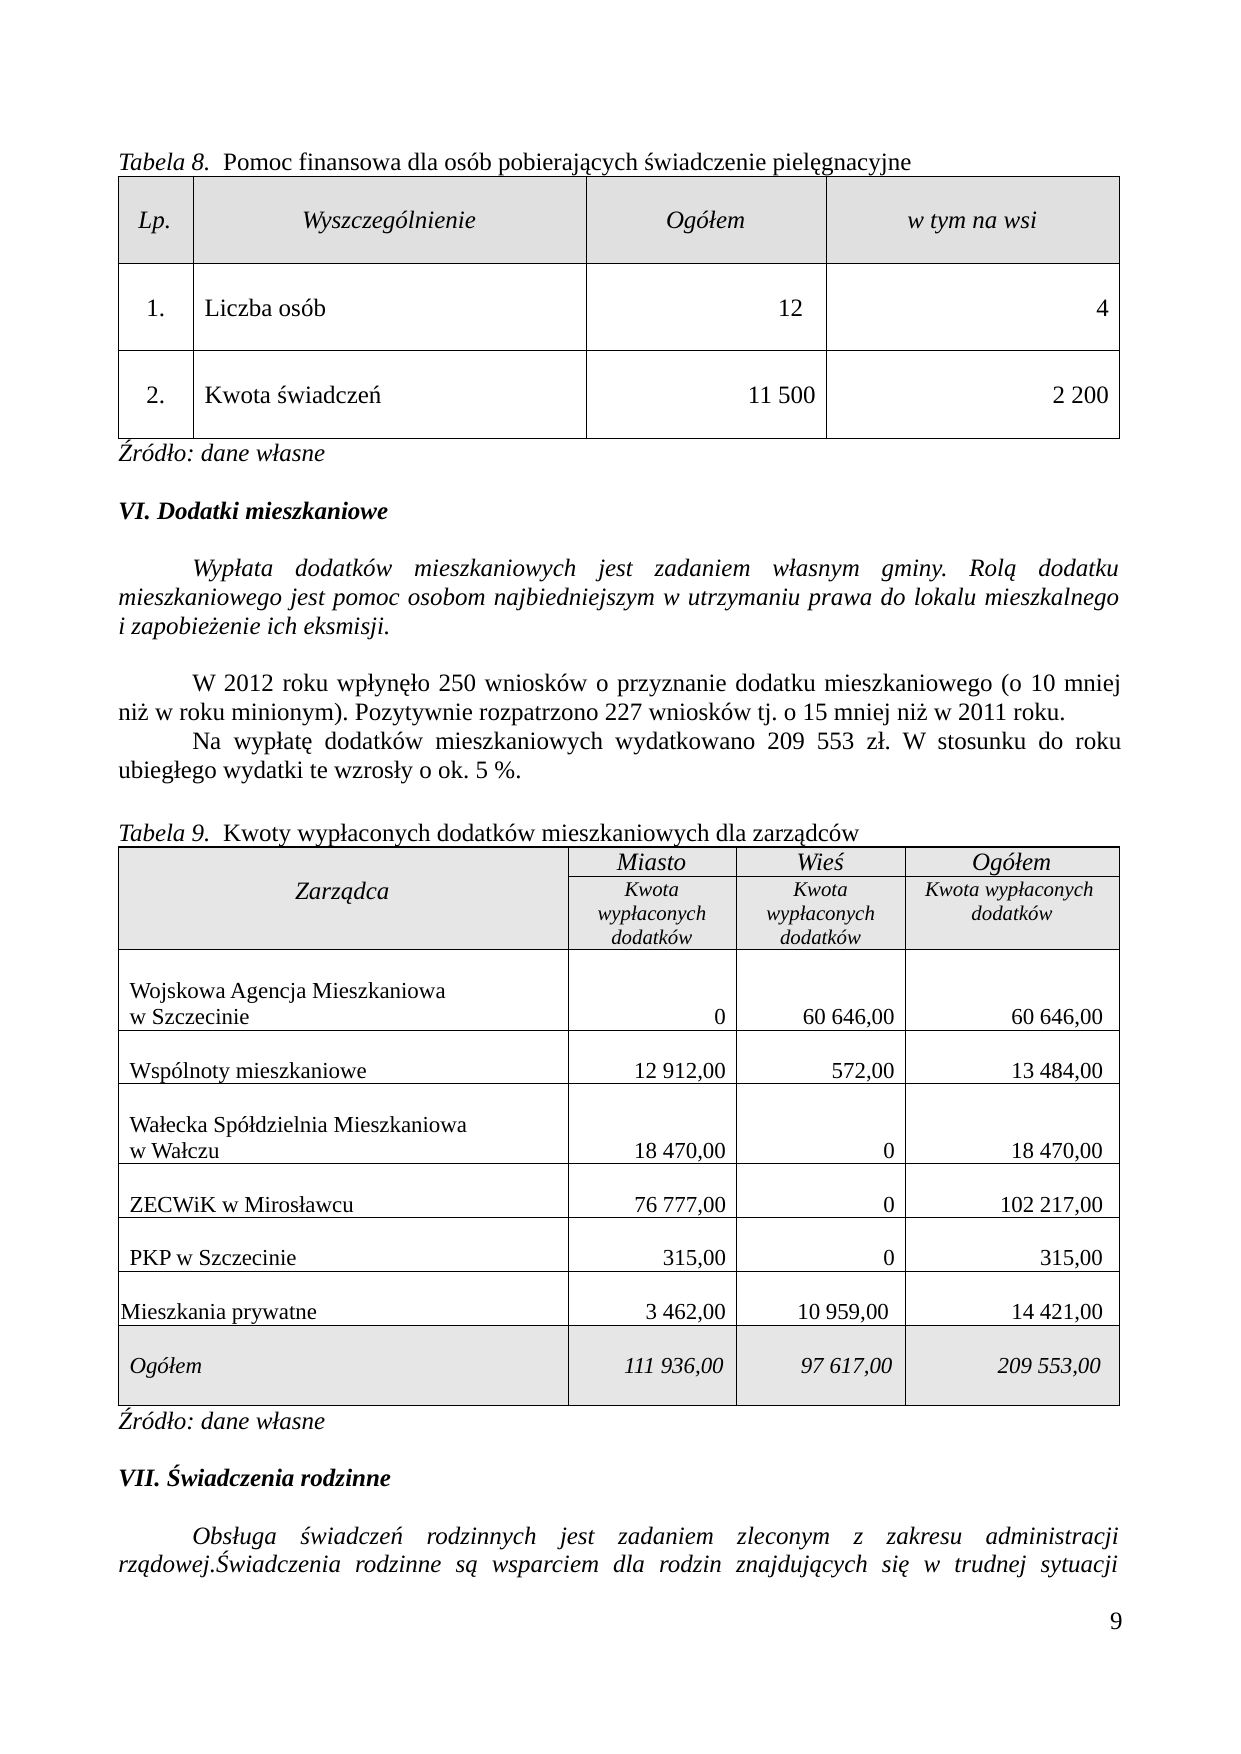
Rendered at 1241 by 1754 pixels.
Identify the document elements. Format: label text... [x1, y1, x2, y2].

table_cell 111 936,00 [569, 1326, 736, 1405]
table_cell 0 [737, 1164, 905, 1217]
table_cell Kwota wypłaconych dodatków [569, 877, 736, 949]
text Obsługa świadczeń rodzinnych jest zadaniem zleconym z zakresu administracji rządowej.Świadczenia rodzinne są wsparciem dla rodzin znajdujących się w trudnej sytuacji [118, 1521, 1122, 1578]
text Tabela 9. Kwoty wypłaconych dodatków mieszkaniowych dla zarządców [118, 818, 1122, 846]
text Źródło: dane własne [118, 1406, 1122, 1434]
table_cell 0 [737, 1084, 905, 1163]
text VI. Dodatki mieszkaniowe [118, 496, 1122, 525]
table_cell 3 462,00 [569, 1272, 736, 1324]
table_cell 60 646,00 [737, 950, 905, 1029]
table_cell PKP w Szczecinie [119, 1218, 568, 1271]
table_cell 18 470,00 [906, 1084, 1119, 1163]
text VII. Świadczenia rodzinne [118, 1463, 1122, 1492]
table_cell 209 553,00 [906, 1326, 1119, 1405]
table_cell Wojskowa Agencja Mieszkaniowa w Szczecinie [119, 950, 568, 1029]
table_header w tym na wsi [827, 177, 1119, 263]
table_cell 12 [587, 264, 826, 350]
table_cell Kwota wypłaconych dodatków [737, 877, 905, 949]
table_cell 18 470,00 [569, 1084, 736, 1163]
table_cell 102 217,00 [906, 1164, 1119, 1217]
table_cell 0 [569, 950, 736, 1029]
table_cell 11 500 [587, 351, 826, 437]
table_cell Kwota świadczeń [194, 351, 586, 437]
text Tabela 8. Pomoc finansowa dla osób pobierających świadczenie pielęgnacyjne [118, 147, 1122, 176]
table_header Wyszczególnienie [194, 177, 586, 263]
table_cell Wałecka Spółdzielnia Mieszkaniowa w Wałczu [119, 1084, 568, 1163]
table_cell 572,00 [737, 1031, 905, 1083]
table_cell 14 421,00 [906, 1272, 1119, 1324]
table_cell Liczba osób [194, 264, 586, 350]
table_cell 2 200 [827, 351, 1119, 437]
table_header Miasto [569, 848, 736, 876]
table_header Zarządca [119, 848, 568, 949]
table_header Lp. [119, 177, 193, 263]
table_cell Ogółem [119, 1326, 568, 1405]
table_cell Kwota wypłaconych dodatków [906, 877, 1119, 949]
table_cell 97 617,00 [737, 1326, 905, 1405]
table_cell Mieszkania prywatne [119, 1272, 568, 1324]
table_cell 12 912,00 [569, 1031, 736, 1083]
table_cell 76 777,00 [569, 1164, 736, 1217]
table_cell 2. [119, 351, 193, 437]
table_cell 1. [119, 264, 193, 350]
table_cell 10 959,00 [737, 1272, 905, 1324]
table_cell 315,00 [906, 1218, 1119, 1271]
table_header Ogółem [906, 848, 1119, 876]
text Na wypłatę dodatków mieszkaniowych wydatkowano 209 553 zł. W stosunku do roku ubiegłego wydatki te wzrosły o ok. 5 %. [118, 726, 1122, 783]
text W 2012 roku wpłynęło 250 wniosków o przyznanie dodatku mieszkaniowego (o 10 mniej niż w roku minionym). Pozytywnie rozpatrzono 227 wniosków tj. o 15 mniej niż w 2011 roku. [118, 668, 1122, 726]
table_cell 4 [827, 264, 1119, 350]
table_cell 60 646,00 [906, 950, 1119, 1029]
table_header Wieś [737, 848, 905, 876]
text Wypłata dodatków mieszkaniowych jest zadaniem własnym gminy. Rolą dodatku mieszkaniowego jest pomoc osobom najbiedniejszym w utrzymaniu prawa do lokalu mieszkalnego i zapobieżenie ich eksmisji. [118, 553, 1122, 640]
table_cell 0 [737, 1218, 905, 1271]
text Źródło: dane własne [118, 438, 1122, 467]
table_cell 315,00 [569, 1218, 736, 1271]
table_cell 13 484,00 [906, 1031, 1119, 1083]
table_cell ZECWiK w Mirosławcu [119, 1164, 568, 1217]
table_header Ogółem [587, 177, 826, 263]
table_cell Wspólnoty mieszkaniowe [119, 1031, 568, 1083]
